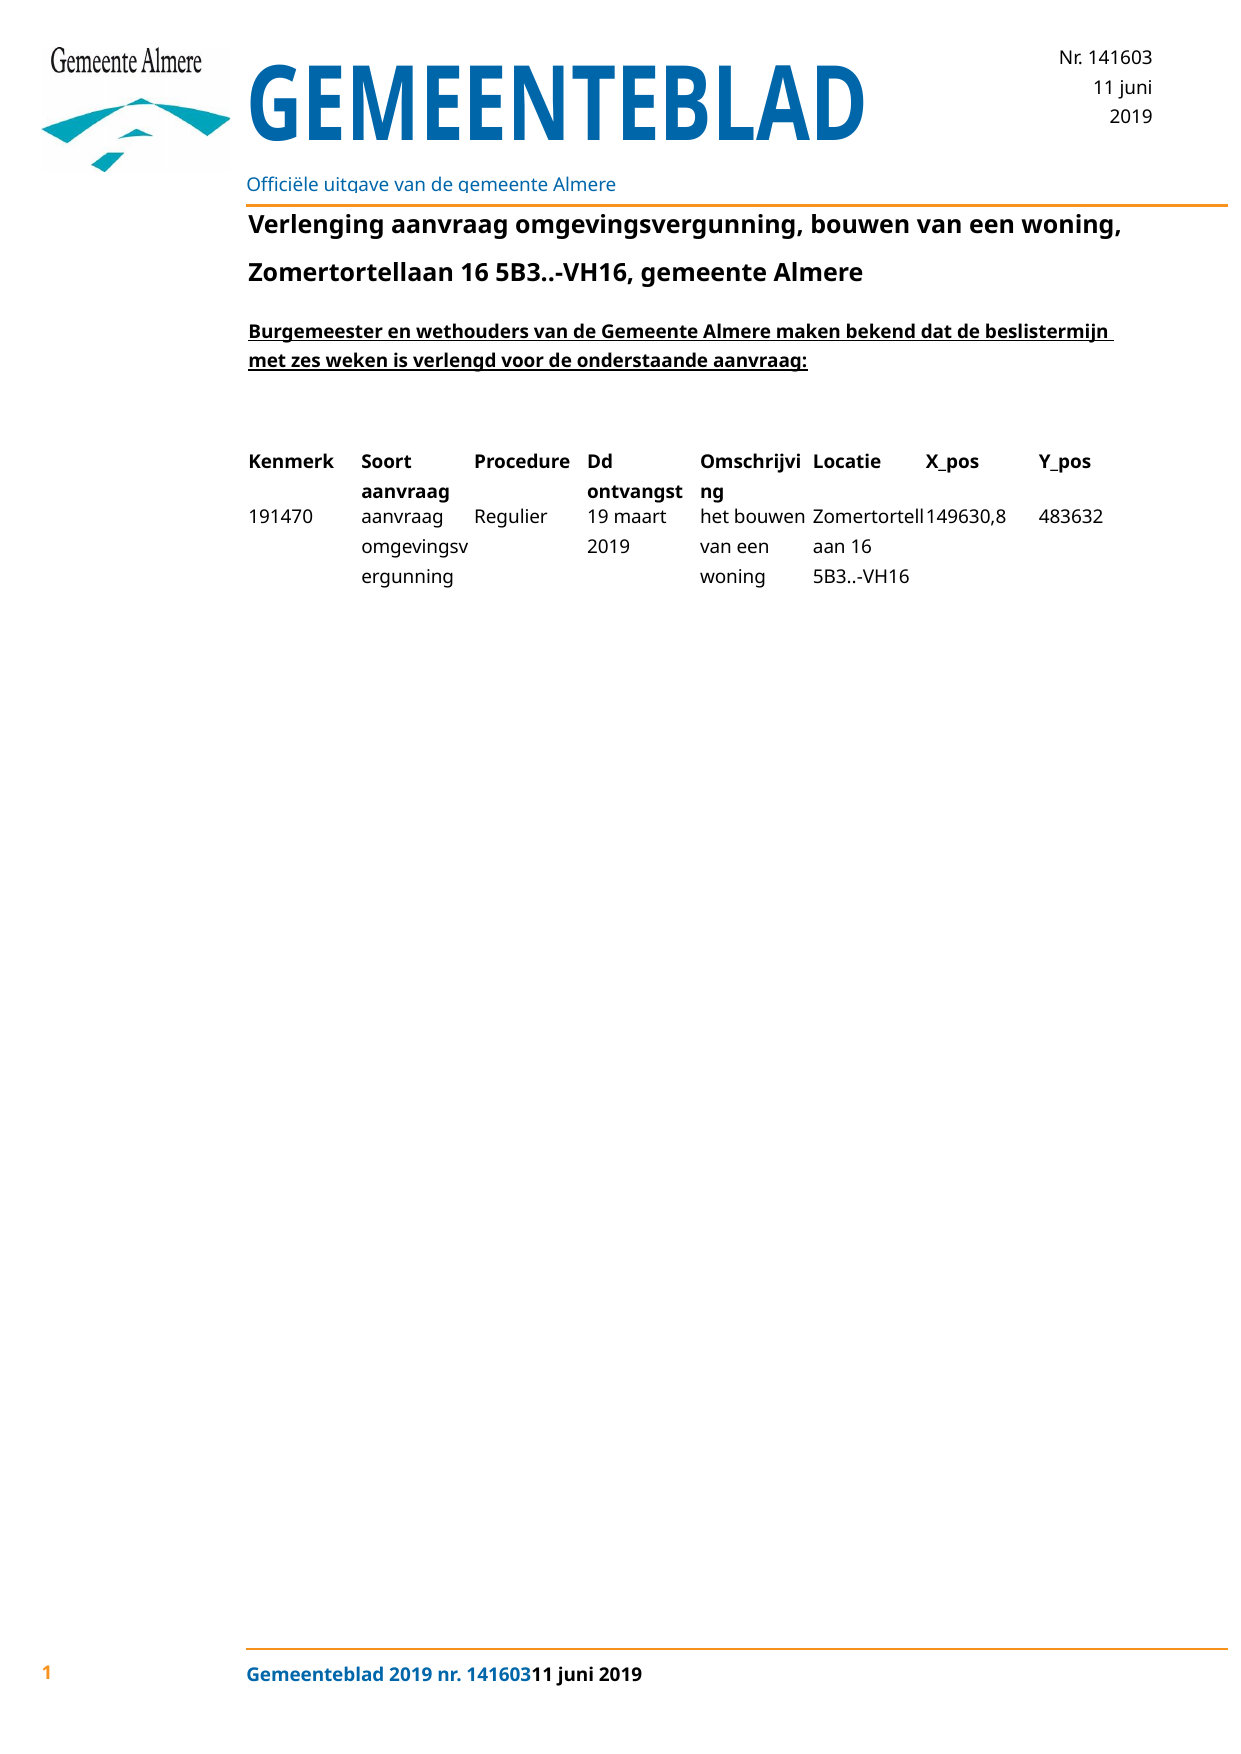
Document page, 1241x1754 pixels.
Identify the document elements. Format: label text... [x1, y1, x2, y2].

table_header X_pos [926, 449, 1038, 504]
table_cell aanvraag omgevingsvergunning [361, 504, 474, 589]
table_header Y_pos [1039, 449, 1152, 504]
table_cell het bouwen van een woning [700, 504, 813, 589]
text Verlenging aanvraag omgevingsvergunning, bouwen van een woning, Zomertortellaan 16 5B3..-VH16, gemeente Almere [248, 207, 1152, 288]
table_cell 19 maart 2019 [587, 504, 700, 589]
table_header Omschrijving [700, 449, 813, 504]
table_header Locatie [813, 449, 926, 504]
table_cell Zomertortellaan 16 5B3..-VH16 [813, 504, 926, 589]
table_cell 191470 [248, 504, 361, 589]
table_header Dd ontvangst [587, 449, 700, 504]
table_cell Regulier [474, 504, 587, 589]
table_header Soort aanvraag [361, 449, 474, 504]
picture [41, 47, 231, 172]
table_cell 483632 [1039, 504, 1152, 589]
text Burgemeester en wethouders van de Gemeente Almere maken bekend dat de beslistermijn met zes weken is verlengd voor de onderstaande aanvraag: [248, 318, 1152, 373]
table_cell 149630,8 [926, 504, 1038, 589]
table_header Kenmerk [248, 449, 361, 504]
table_header Procedure [474, 449, 587, 504]
